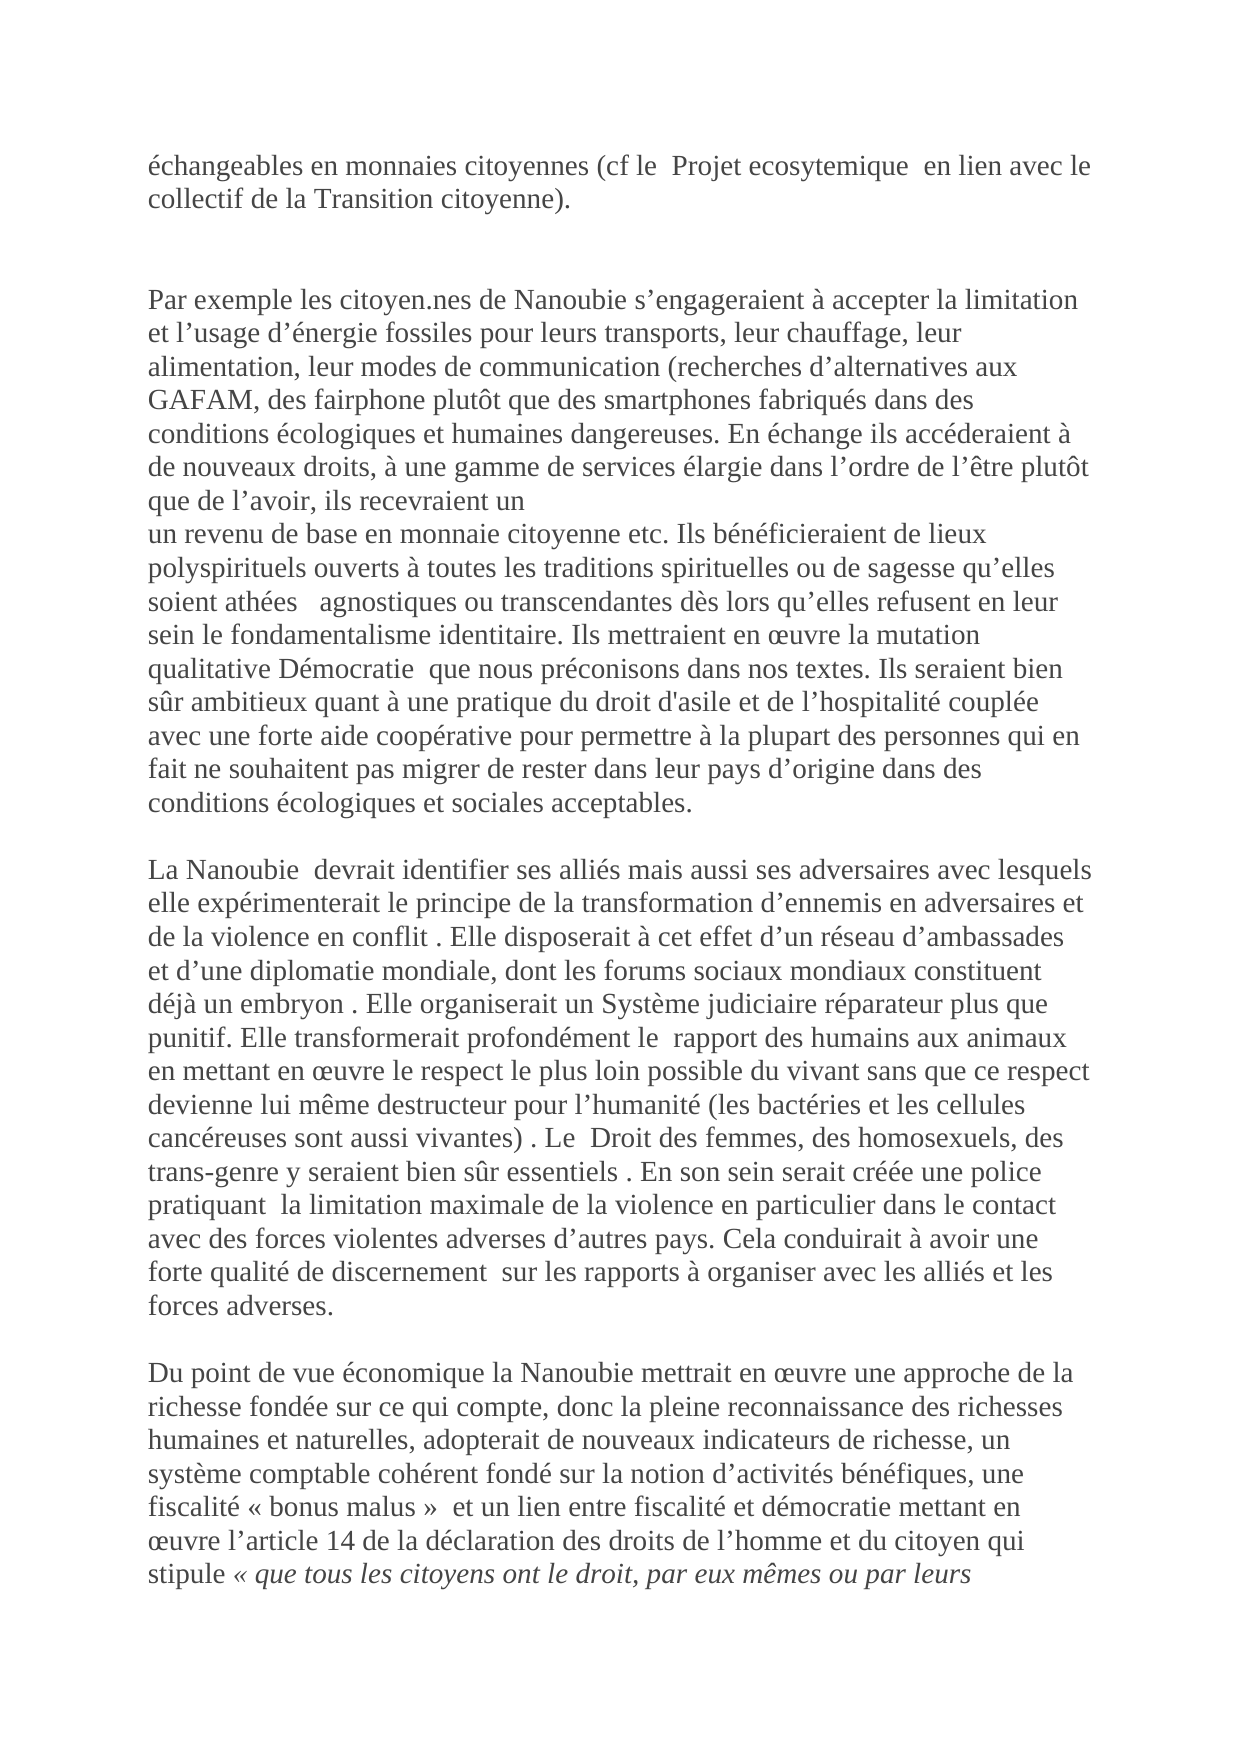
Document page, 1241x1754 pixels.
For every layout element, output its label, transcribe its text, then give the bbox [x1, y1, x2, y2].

text échangeables en monnaies citoyennes (cf le Projet ecosytemique en lien avec le collectif de la Transition citoyenne). [148, 148, 1093, 215]
text Par exemple les citoyen.nes de Nanoubie s’engageraient à accepter la limitation et l’usage d’énergie fossiles pour leurs transports, leur chauffage, leur alimentation, leur modes de communication (recherches d’alternatives aux GAFAM, des fairphone plutôt que des smartphones fabriqués dans des conditions écologiques et humaines dangereuses. En échange ils accéderaient à de nouveaux droits, à une gamme de services élargie dans l’ordre de l’être plutôt que de l’avoir, ils recevraient un [148, 282, 1093, 517]
text Du point de vue économique la Nanoubie mettrait en œuvre une approche de la richesse fondée sur ce qui compte, donc la pleine reconnaissance des richesses humaines et naturelles, adopterait de nouveaux indicateurs de richesse, un système comptable cohérent fondé sur la notion d’activités bénéfiques, une fiscalité « bonus malus » et un lien entre fiscalité et démocratie mettant en œuvre l’article 14 de la déclaration des droits de l’homme et du citoyen qui stipule « que tous les citoyens ont le droit, par eux mêmes ou par leurs [148, 1355, 1093, 1590]
text La Nanoubie devrait identifier ses alliés mais aussi ses adversaires avec lesquels elle expérimenterait le principe de la transformation d’ennemis en adversaires et de la violence en conflit . Elle disposerait à cet effet d’un réseau d’ambassades et d’une diplomatie mondiale, dont les forums sociaux mondiaux constituent déjà un embryon . Elle organiserait un Système judiciaire réparateur plus que punitif. Elle transformerait profondément le rapport des humains aux animaux en mettant en œuvre le respect le plus loin possible du vivant sans que ce respect devienne lui même destructeur pour l’humanité (les bactéries et les cellules cancéreuses sont aussi vivantes) . Le Droit des femmes, des homosexuels, des trans-genre y seraient bien sûr essentiels . En son sein serait créée une police pratiquant la limitation maximale de la violence en particulier dans le contact avec des forces violentes adverses d’autres pays. Cela conduirait à avoir une forte qualité de discernement sur les rapports à organiser avec les alliés et les forces adverses. [148, 852, 1093, 1322]
text un revenu de base en monnaie citoyenne etc. Ils bénéficieraient de lieux polyspirituels ouverts à toutes les traditions spirituelles ou de sagesse qu’elles soient athées agnostiques ou transcendantes dès lors qu’elles refusent en leur sein le fondamentalisme identitaire. Ils mettraient en œuvre la mutation qualitative Démocratie que nous préconisons dans nos textes. Ils seraient bien sûr ambitieux quant à une pratique du droit d'asile et de l’hospitalité couplée avec une forte aide coopérative pour permettre à la plupart des personnes qui en fait ne souhaitent pas migrer de rester dans leur pays d’origine dans des conditions écologiques et sociales acceptables. [148, 517, 1093, 818]
